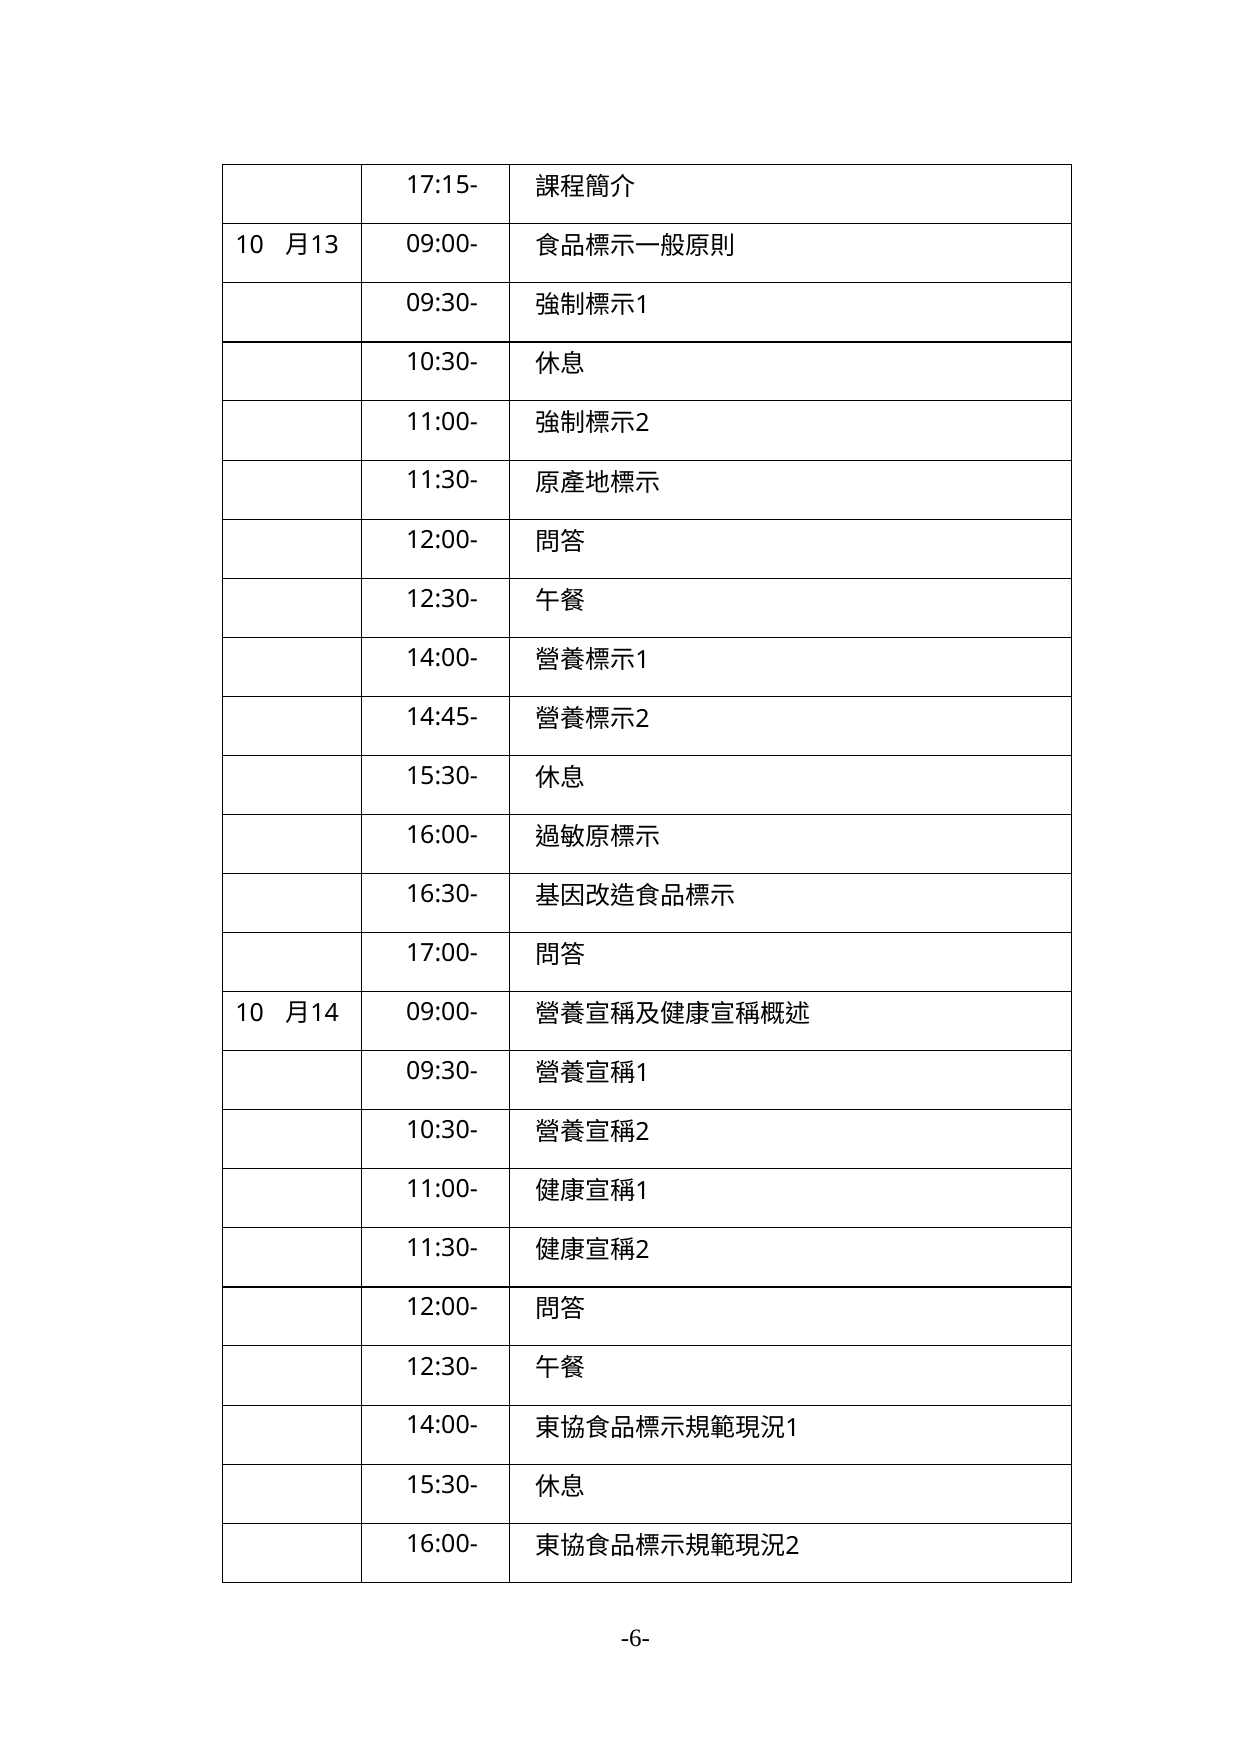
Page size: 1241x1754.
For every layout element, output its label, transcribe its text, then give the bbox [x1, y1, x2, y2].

table_cell 12:00-12:30 [362, 1288, 509, 1345]
table_cell [223, 933, 361, 991]
table_cell 營養宣稱2 [510, 1110, 1071, 1168]
table_cell [223, 815, 361, 873]
table_cell 14:45-15:30 [362, 697, 509, 755]
table_cell [223, 520, 361, 578]
table_cell 12:00-12:30 [362, 520, 509, 578]
table_cell 營養標示1 [510, 638, 1071, 696]
table_cell 問答 [510, 933, 1071, 991]
table_cell [223, 165, 361, 223]
table_cell 09:00-09:30 [362, 224, 509, 282]
table_cell [223, 1465, 361, 1523]
table_cell 食品標示一般原則 [510, 224, 1071, 282]
table_cell 14:00-15:30 [362, 1406, 509, 1463]
table_cell [223, 343, 361, 400]
table_cell 午餐 [510, 1346, 1071, 1404]
table_cell 問答 [510, 1288, 1071, 1345]
table_cell 09:30-10:30 [362, 1051, 509, 1109]
table_cell 12:30-14:00 [362, 1346, 509, 1404]
table_cell 休息 [510, 1465, 1071, 1523]
table_cell 10:30-11:00 [362, 343, 509, 400]
table_cell [223, 1288, 361, 1345]
table_cell 健康宣稱2 [510, 1228, 1071, 1286]
table_cell 16:30-17:00 [362, 874, 509, 932]
table_cell [223, 1524, 361, 1582]
table_cell [223, 401, 361, 459]
table_cell 16:00-16:30 [362, 815, 509, 873]
table_cell 11:30-12:00 [362, 461, 509, 518]
table_cell 10:30-11:00 [362, 1110, 509, 1168]
table_cell 營養宣稱及健康宣稱概述 [510, 992, 1071, 1050]
table_cell 健康宣稱1 [510, 1169, 1071, 1227]
table_cell 原產地標示 [510, 461, 1071, 518]
table_cell 11:00-11:30 [362, 1169, 509, 1227]
table_cell 課程簡介 [510, 165, 1071, 223]
table_cell [223, 579, 361, 637]
table_cell 過敏原標示 [510, 815, 1071, 873]
table_cell 09:30-10:30 [362, 283, 509, 341]
table_cell 東協食品標示規範現況1 [510, 1406, 1071, 1463]
table_cell [223, 1228, 361, 1286]
table_cell [223, 638, 361, 696]
table_cell 16:00-17:00 [362, 1524, 509, 1582]
table_cell 15:30-16:00 [362, 1465, 509, 1523]
table_cell 11:30-12:00 [362, 1228, 509, 1286]
table_cell 營養宣稱1 [510, 1051, 1071, 1109]
table_cell [223, 697, 361, 755]
table_cell 強制標示1 [510, 283, 1071, 341]
table_cell [223, 756, 361, 814]
table_cell 休息 [510, 756, 1071, 814]
table_cell 12:30-14:00 [362, 579, 509, 637]
table_cell 10月14日 [223, 992, 361, 1050]
table_cell 15:30-16:00 [362, 756, 509, 814]
table_cell [223, 1406, 361, 1463]
table_cell [223, 461, 361, 518]
table_cell 基因改造食品標示 [510, 874, 1071, 932]
table_cell [223, 1346, 361, 1404]
table_cell 東協食品標示規範現況2 [510, 1524, 1071, 1582]
table_cell [223, 1051, 361, 1109]
table_cell 休息 [510, 343, 1071, 400]
table_cell [223, 1169, 361, 1227]
table_cell 強制標示2 [510, 401, 1071, 459]
table_cell 問答 [510, 520, 1071, 578]
table_cell 17:15-17:30 [362, 165, 509, 223]
table_cell 營養標示2 [510, 697, 1071, 755]
table_cell 17:00-17:30 [362, 933, 509, 991]
table_cell [223, 283, 361, 341]
table_cell [223, 1110, 361, 1168]
table_cell 11:00-11:30 [362, 401, 509, 459]
table_cell 09:00-09:30 [362, 992, 509, 1050]
table_cell 10月13日 [223, 224, 361, 282]
table_cell 午餐 [510, 579, 1071, 637]
table_cell [223, 874, 361, 932]
table_cell 14:00-14:45 [362, 638, 509, 696]
